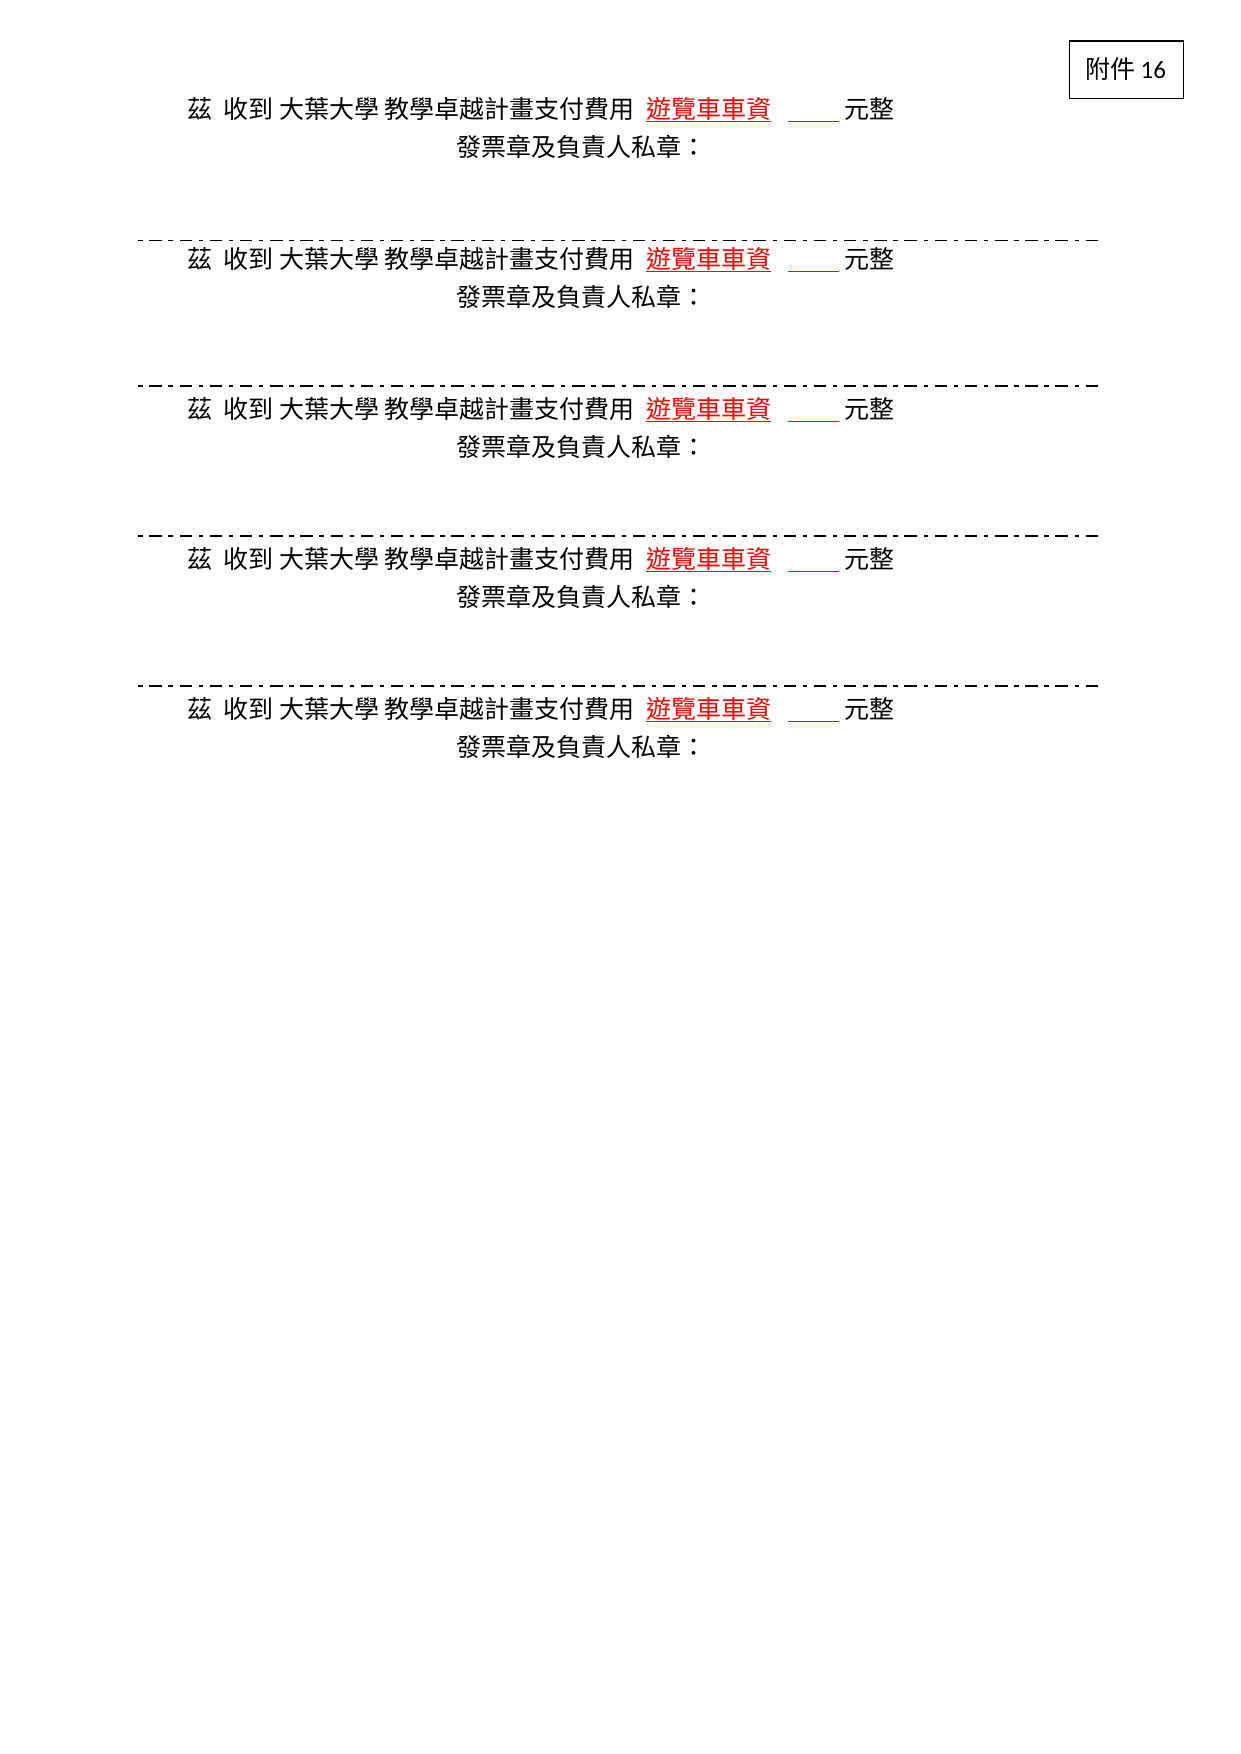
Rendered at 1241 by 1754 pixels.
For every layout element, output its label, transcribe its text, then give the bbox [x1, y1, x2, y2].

text 茲 收到 大葉大學 教學卓越計畫支付費用 遊覽車車資 元整 [187, 89, 1053, 126]
text 茲 收到 大葉大學 教學卓越計畫支付費用 遊覽車車資 元整 [187, 389, 1053, 426]
text 發票章及負責人私章： [456, 276, 1053, 314]
text 茲 收到 大葉大學 教學卓越計畫支付費用 遊覽車車資 元整 [187, 539, 1053, 576]
text 茲 收到 大葉大學 教學卓越計畫支付費用 遊覽車車資 元整 [187, 689, 1053, 726]
text 發票章及負責人私章： [456, 576, 1053, 614]
text 發票章及負責人私章： [456, 726, 1053, 764]
text 發票章及負責人私章： [456, 426, 1053, 464]
text 發票章及負責人私章： [456, 126, 1053, 164]
text 附件16 [1085, 49, 1168, 85]
text [1070, 42, 1183, 98]
text 茲 收到 大葉大學 教學卓越計畫支付費用 遊覽車車資 元整 [187, 239, 1053, 276]
